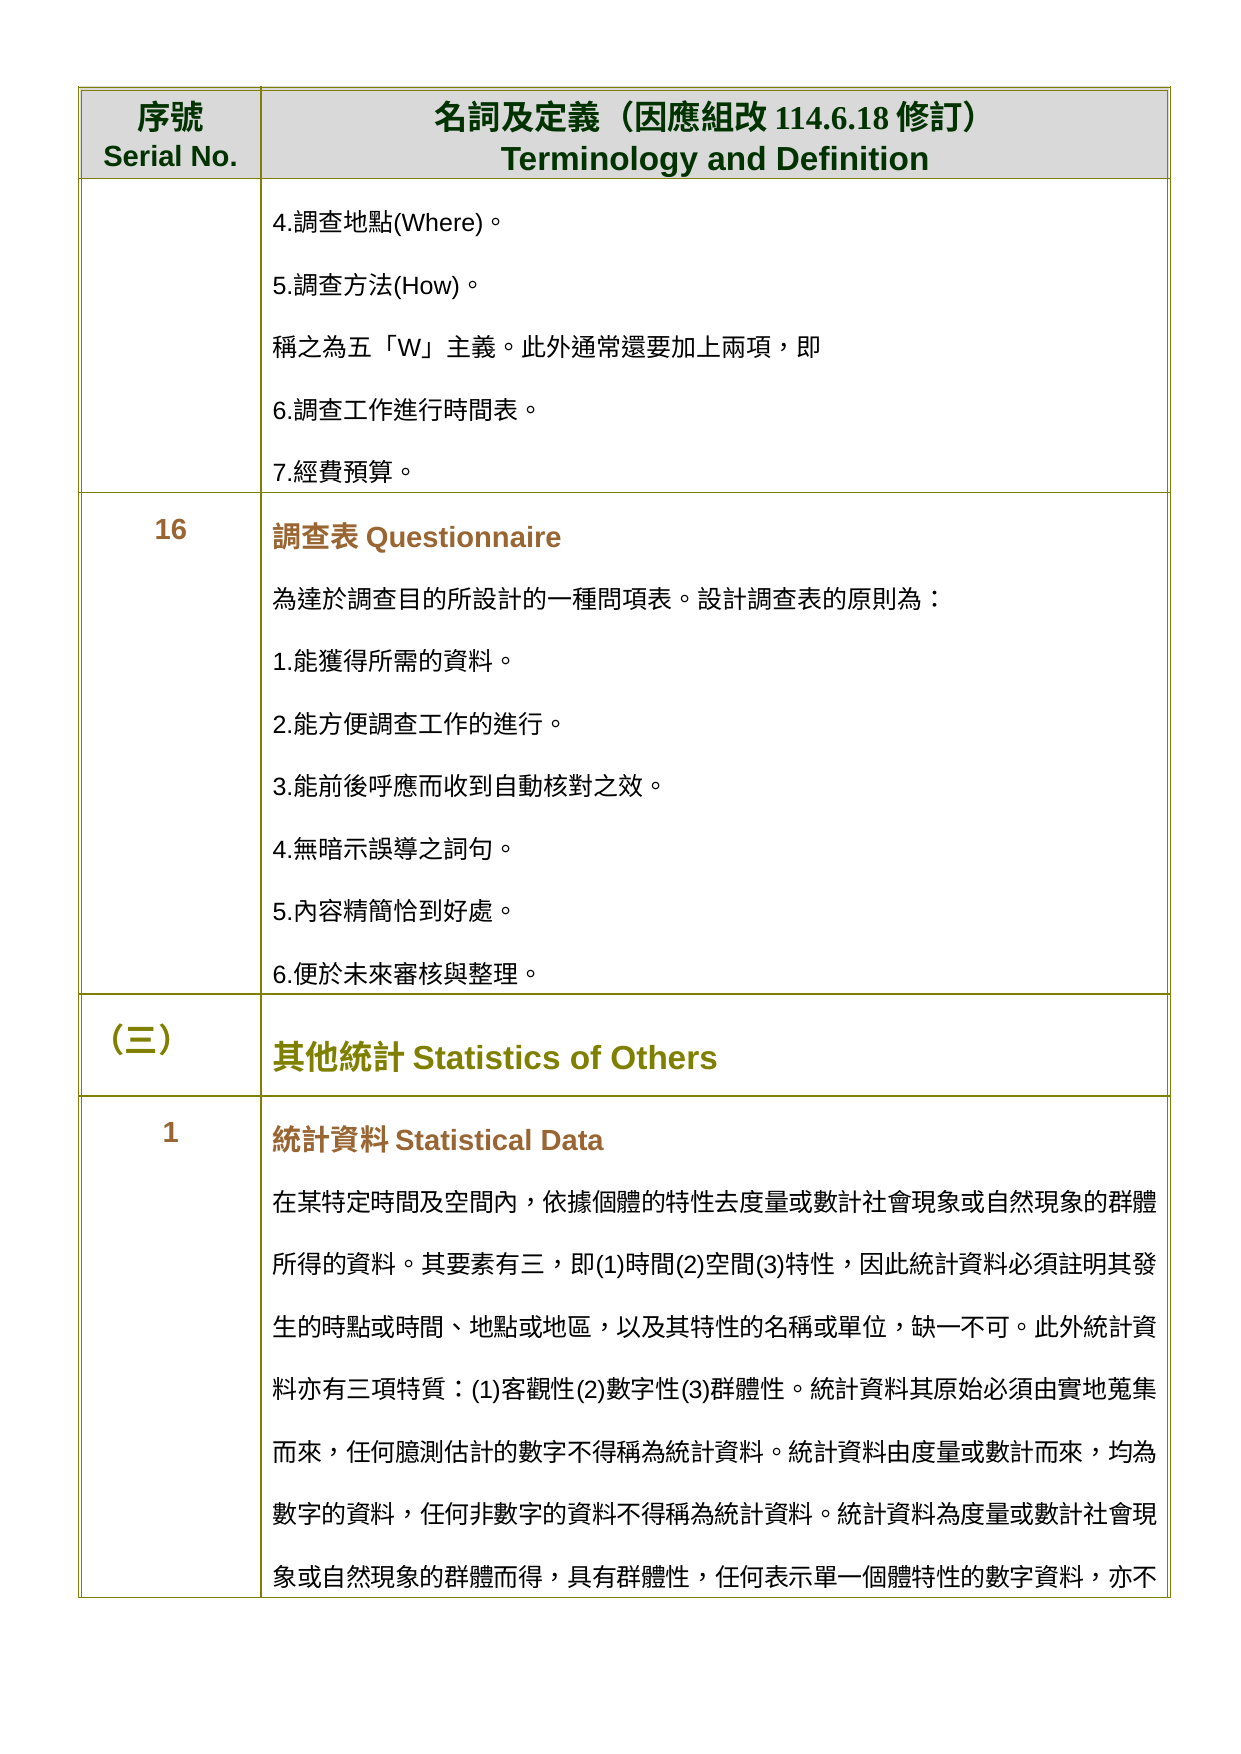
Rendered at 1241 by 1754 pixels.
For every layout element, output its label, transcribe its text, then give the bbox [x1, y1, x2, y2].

table_header 名詞及定義（因應組改114.6.18修訂） Terminology and Definition [262, 91, 1167, 178]
table_header 序號 Serial No. [82, 91, 260, 178]
table_cell 統計資料Statistical Data 在某特定時間及空間內，依據個體的特性去度量或數計社會現象或自然現象的群體所得的資料。其要素有三，即(1)時間(2)空間(3)特性，因此統計資料必須註明其發生的時點或時間、地點或地區，以及其特性的名稱或單位，缺一不可。此外統計資料亦有三項特質：(1)客觀性(2)數字性(3)群體性。統計資料其原始必須由實地蒐集而來，任何臆測估計的數字不得稱為統計資料。統計資料由度量或數計而來，均為數字的資料，任何非數字的資料不得稱為統計資料。統計資料為度量或數計社會現象或自然現象的群體而得，具有群體性，任何表示單一個體特性的數字資料，亦不 [262, 1097, 1167, 1596]
table_cell 4.調查地點(Where)。 5.調查方法(How)。 稱之為五「W」主義。此外通常還要加上兩項，即 6.調查工作進行時間表。 7.經費預算。 [262, 179, 1167, 492]
table_cell 其他統計Statistics of Others [262, 995, 1167, 1095]
table_cell 1 [82, 1097, 260, 1596]
table_cell [82, 179, 260, 492]
table_cell （三） [82, 995, 260, 1095]
table_cell 16 [82, 493, 260, 993]
table_cell 調查表Questionnaire 為達於調查目的所設計的一種問項表。設計調查表的原則為： 1.能獲得所需的資料。 2.能方便調查工作的進行。 3.能前後呼應而收到自動核對之效。 4.無暗示誤導之詞句。 5.內容精簡恰到好處。 6.便於未來審核與整理。 [262, 493, 1167, 993]
